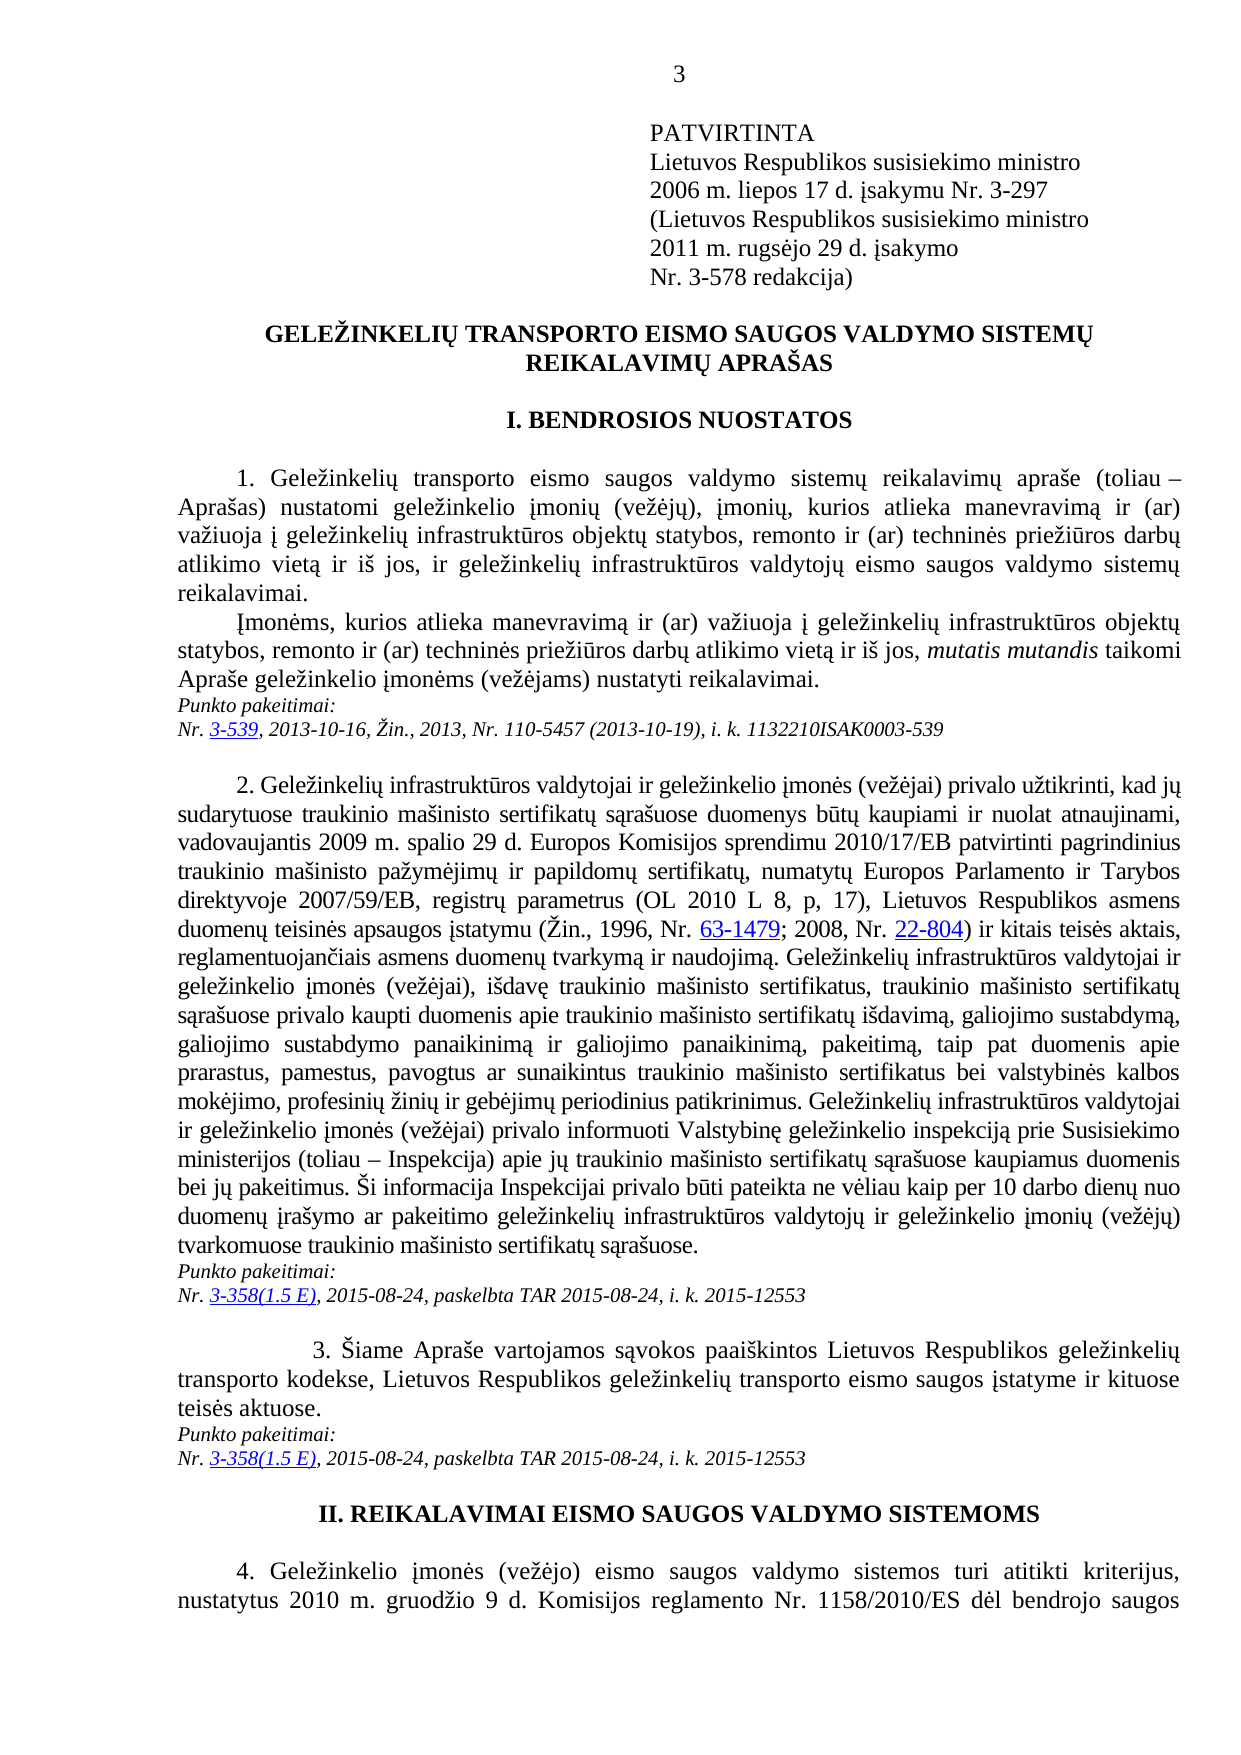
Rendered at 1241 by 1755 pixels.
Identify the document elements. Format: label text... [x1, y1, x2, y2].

text Lietuvos Respublikos susisiekimo ministro [649, 147, 1181, 176]
text II. REIKALAVIMAI EISMO SAUGOS VALDYMO SISTEMOMS [177, 1499, 1181, 1527]
text 2006 m. liepos 17 d. įsakymu Nr. 3-297 [649, 176, 1181, 204]
text Punkto pakeitimai: [177, 1259, 1181, 1283]
text 1. Geležinkelių transporto eismo saugos valdymo sistemų reikalavimų apraše (toliau – Aprašas) nustatomi geležinkelio įmonių (vežėjų), įmonių, kurios atlieka manevravimą ir (ar) važiuoja į geležinkelių infrastruktūros objektų statybos, remonto ir (ar) techninės priežiūros darbų atlikimo vietą ir iš jos, ir geležinkelių infrastruktūros valdytojų eismo saugos valdymo sistemų reikalavimai. [177, 463, 1181, 607]
text Įmonėms, kurios atlieka manevravimą ir (ar) važiuoja į geležinkelių infrastruktūros objektų statybos, remonto ir (ar) techninės priežiūros darbų atlikimo vietą ir iš jos, mutatis mutandis taikomi Apraše geležinkelio įmonėms (vežėjams) nustatyti reikalavimai. [177, 607, 1181, 693]
text 4. Geležinkelio įmonės (vežėjo) eismo saugos valdymo sistemos turi atitikti kriterijus, nustatytus 2010 m. gruodžio 9 d. Komisijos reglamento Nr. 1158/2010/ES dėl bendrojo saugos [177, 1556, 1181, 1614]
text (Lietuvos Respublikos susisiekimo ministro [649, 204, 1181, 233]
text Nr. 3-358(1.5 E), 2015-08-24, paskelbta TAR 2015-08-24, i. k. 2015-12553 [177, 1283, 1181, 1307]
text Nr. 3-358(1.5 E), 2015-08-24, paskelbta TAR 2015-08-24, i. k. 2015-12553 [177, 1446, 1181, 1470]
text Nr. 3-578 redakcija) [649, 262, 1181, 291]
text Patvirtinta [649, 118, 1181, 147]
text 3. Šiame Apraše vartojamos sąvokos paaiškintos Lietuvos Respublikos geležinkelių transporto kodekse, Lietuvos Respublikos geležinkelių transporto eismo saugos įstatyme ir kituose teisės aktuose. [177, 1336, 1181, 1422]
text Nr. 3-539, 2013-10-16, Žin., 2013, Nr. 110-5457 (2013-10-19), i. k. 1132210ISAK0003-539 [177, 717, 1181, 741]
text I. BENDROSIOS NUOSTATOS [177, 406, 1181, 434]
text GELEŽINKELIŲ TRANSPORTO EISMO SAUGOS VALDYMO SISTEMŲ REIKALAVIMŲ APRAŠAS [177, 319, 1181, 377]
text 2011 m. rugsėjo 29 d. įsakymo [649, 233, 1181, 262]
text 2. Geležinkelių infrastruktūros valdytojai ir geležinkelio įmonės (vežėjai) privalo užtikrinti, kad jų sudarytuose traukinio mašinisto sertifikatų sąrašuose duomenys būtų kaupiami ir nuolat atnaujinami, vadovaujantis 2009 m. spalio 29 d. Europos Komisijos sprendimu 2010/17/EB patvirtinti pagrindinius traukinio mašinisto pažymėjimų ir papildomų sertifikatų, numatytų Europos Parlamento ir Tarybos direktyvoje 2007/59/EB, registrų parametrus (OL 2010 L 8, p, 17), Lietuvos Respublikos asmens duomenų teisinės apsaugos įstatymu (Žin., 1996, Nr. 63-1479; 2008, Nr. 22-804) ir kitais teisės aktais, reglamentuojančiais asmens duomenų tvarkymą ir naudojimą. Geležinkelių infrastruktūros valdytojai ir geležinkelio įmonės (vežėjai), išdavę traukinio mašinisto sertifikatus, traukinio mašinisto sertifikatų sąrašuose privalo kaupti duomenis apie traukinio mašinisto sertifikatų išdavimą, galiojimo sustabdymą, galiojimo sustabdymo panaikinimą ir galiojimo panaikinimą, pakeitimą, taip pat duomenis apie prarastus, pamestus, pavogtus ar sunaikintus traukinio mašinisto sertifikatus bei valstybinės kalbos mokėjimo, profesinių žinių ir gebėjimų periodinius patikrinimus. Geležinkelių infrastruktūros valdytojai ir geležinkelio įmonės (vežėjai) privalo informuoti Valstybinę geležinkelio inspekciją prie Susisiekimo ministerijos (toliau – Inspekcija) apie jų traukinio mašinisto sertifikatų sąrašuose kaupiamus duomenis bei jų pakeitimus. Ši informacija Inspekcijai privalo būti pateikta ne vėliau kaip per 10 darbo dienų nuo duomenų įrašymo ar pakeitimo geležinkelių infrastruktūros valdytojų ir geležinkelio įmonių (vežėjų) tvarkomuose traukinio mašinisto sertifikatų sąrašuose. [177, 770, 1181, 1259]
text Punkto pakeitimai: [177, 693, 1181, 717]
text Punkto pakeitimai: [177, 1422, 1181, 1446]
